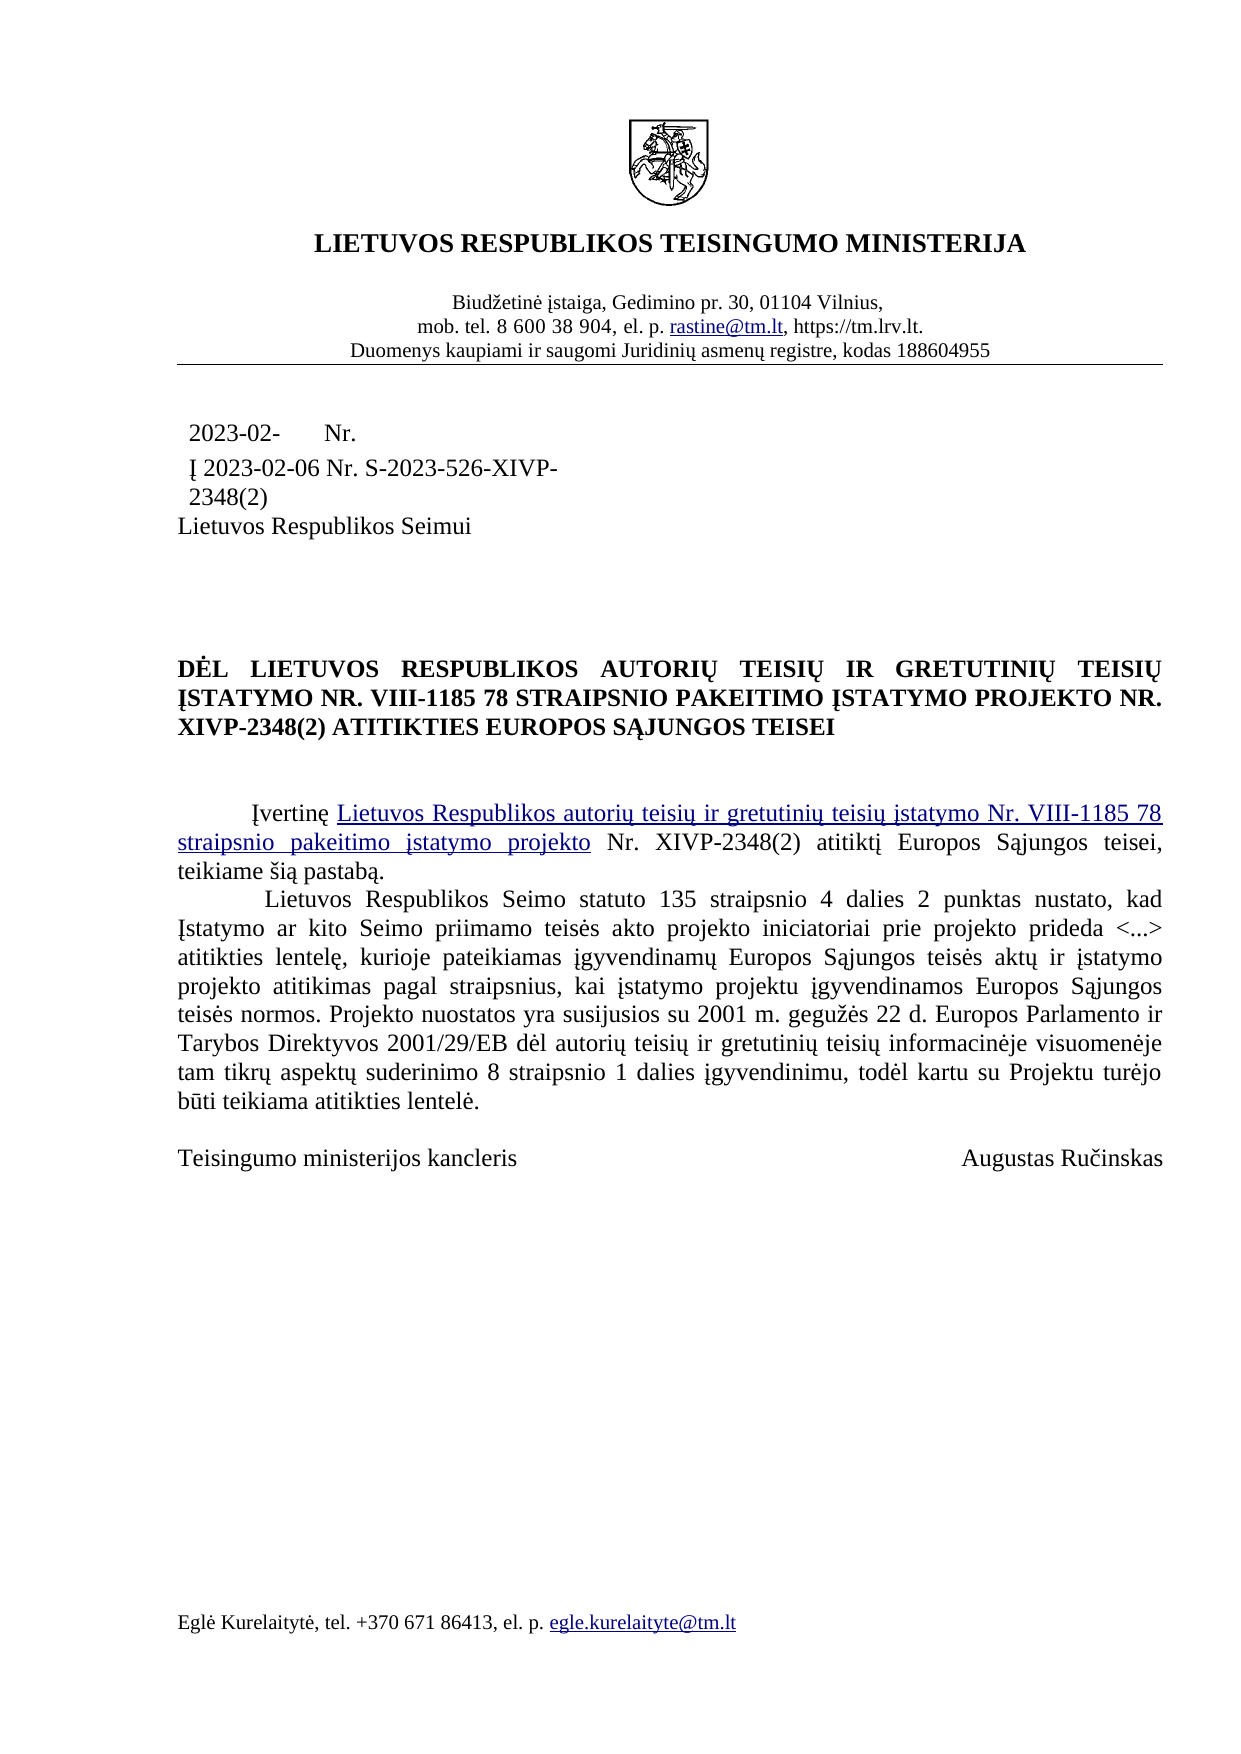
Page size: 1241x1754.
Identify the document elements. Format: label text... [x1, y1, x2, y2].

text Įvertinę Lietuvos Respublikos autorių teisių ir gretutinių teisių įstatymo Nr. VIII-1185 78 straipsnio pakeitimo įstatymo projekto Nr. XIVP-2348(2) atitiktį Europos Sąjungos teisei, teikiame šią pastabą. [177, 798, 1163, 884]
table_cell [598, 453, 603, 511]
text Eglė Kurelaitytė, tel. +370 671 86413, el. p. egle.kurelaityte@tm.lt [177, 1610, 1163, 1634]
table_header 2023-02- Nr. [177, 418, 603, 453]
text Lietuvos Respublikos Seimui [177, 511, 1163, 539]
table_cell Į 2023-02-06 Nr. S-2023-526-XIVP-2348(2) [177, 453, 598, 511]
text Teisingumo ministerijos kancleris Augustas Ručinskas [177, 1143, 1163, 1172]
text Lietuvos Respublikos Seimo statuto 135 straipsnio 4 dalies 2 punktas nustato, kad Įstatymo ar kito Seimo priimamo teisės akto projekto iniciatoriai prie projekto prideda <...> atitikties lentelę, kurioje pateikiamas įgyvendinamų Europos Sąjungos teisės aktų ir įstatymo projekto atitikimas pagal straipsnius, kai įstatymo projektu įgyvendinamos Europos Sąjungos teisės normos. Projekto nuostatos yra susijusios su 2001 m. gegužės 22 d. Europos Parlamento ir Tarybos Direktyvos 2001/29/EB dėl autorių teisių ir gretutinių teisių informacinėje visuomenėje tam tikrų aspektų suderinimo 8 straipsnio 1 dalies įgyvendinimu, todėl kartu su Projektu turėjo būti teikiama atitikties lentelė. [177, 884, 1163, 1114]
text Dėl LIETUVOS RESPUBLIKOS Autorių teisių ir gretutinių teisių įstatymo Nr. VIII-1185 78 straipsnio pakeitimo įstatymo projekto nr. XIVP-2348(2) atitikties Europos Sąjungos teisei [177, 654, 1163, 741]
